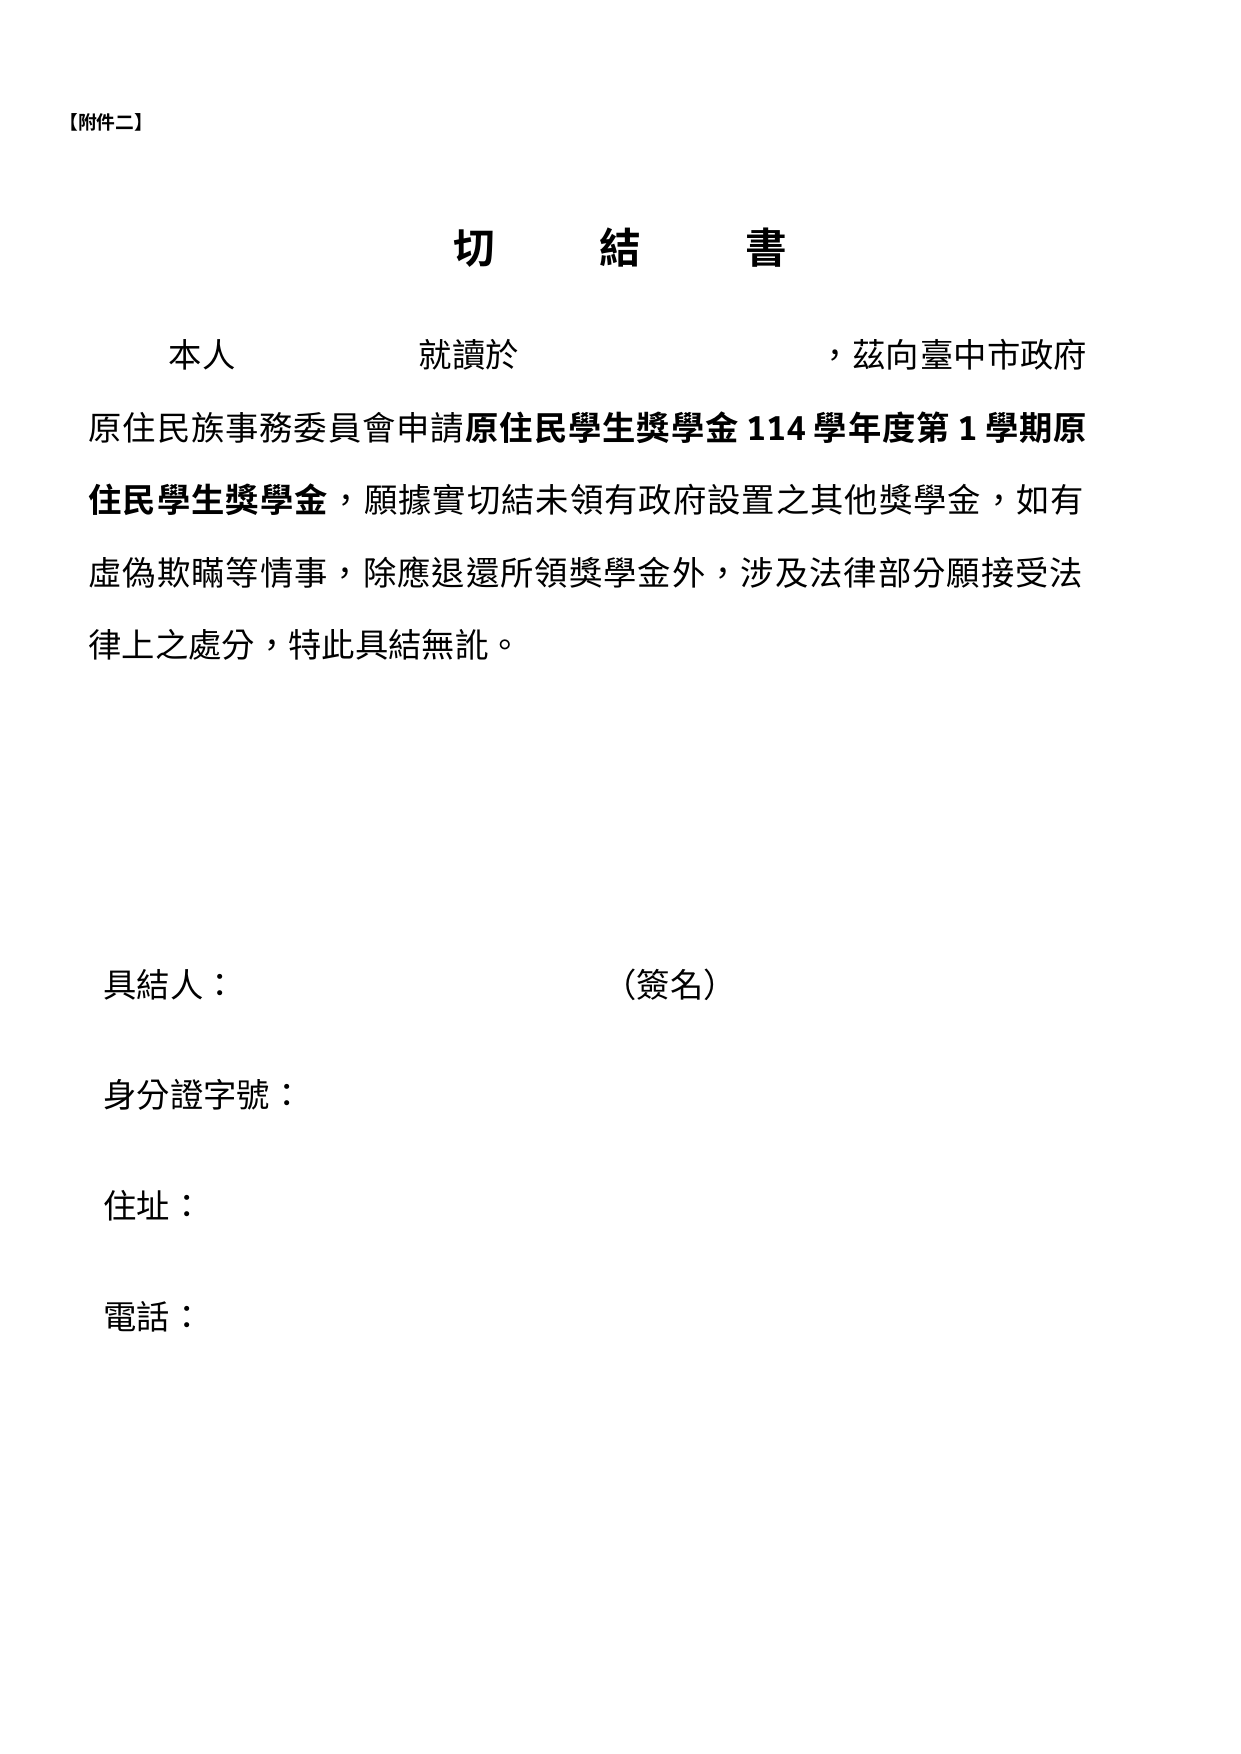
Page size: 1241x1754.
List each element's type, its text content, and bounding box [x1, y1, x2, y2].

text 【附件二】 [59, 108, 1181, 135]
text 切 結 書 [59, 204, 1181, 267]
text 身分證字號： [103, 1052, 1181, 1114]
text 住址： [103, 1162, 1181, 1225]
text 本人 就讀於 ，茲向臺中市政府原住民族事務委員會申請原住民學生獎學金114學年度第1學期原住民學生獎學金，願據實切結未領有政府設置之其他獎學金，如有虛偽欺瞞等情事，除應退還所領獎學金外，涉及法律部分願接受法律上之處分，特此具結無訛。 [88, 329, 1087, 667]
text 電話： [103, 1273, 1181, 1336]
text 具結人： （簽名） [103, 941, 1181, 1003]
